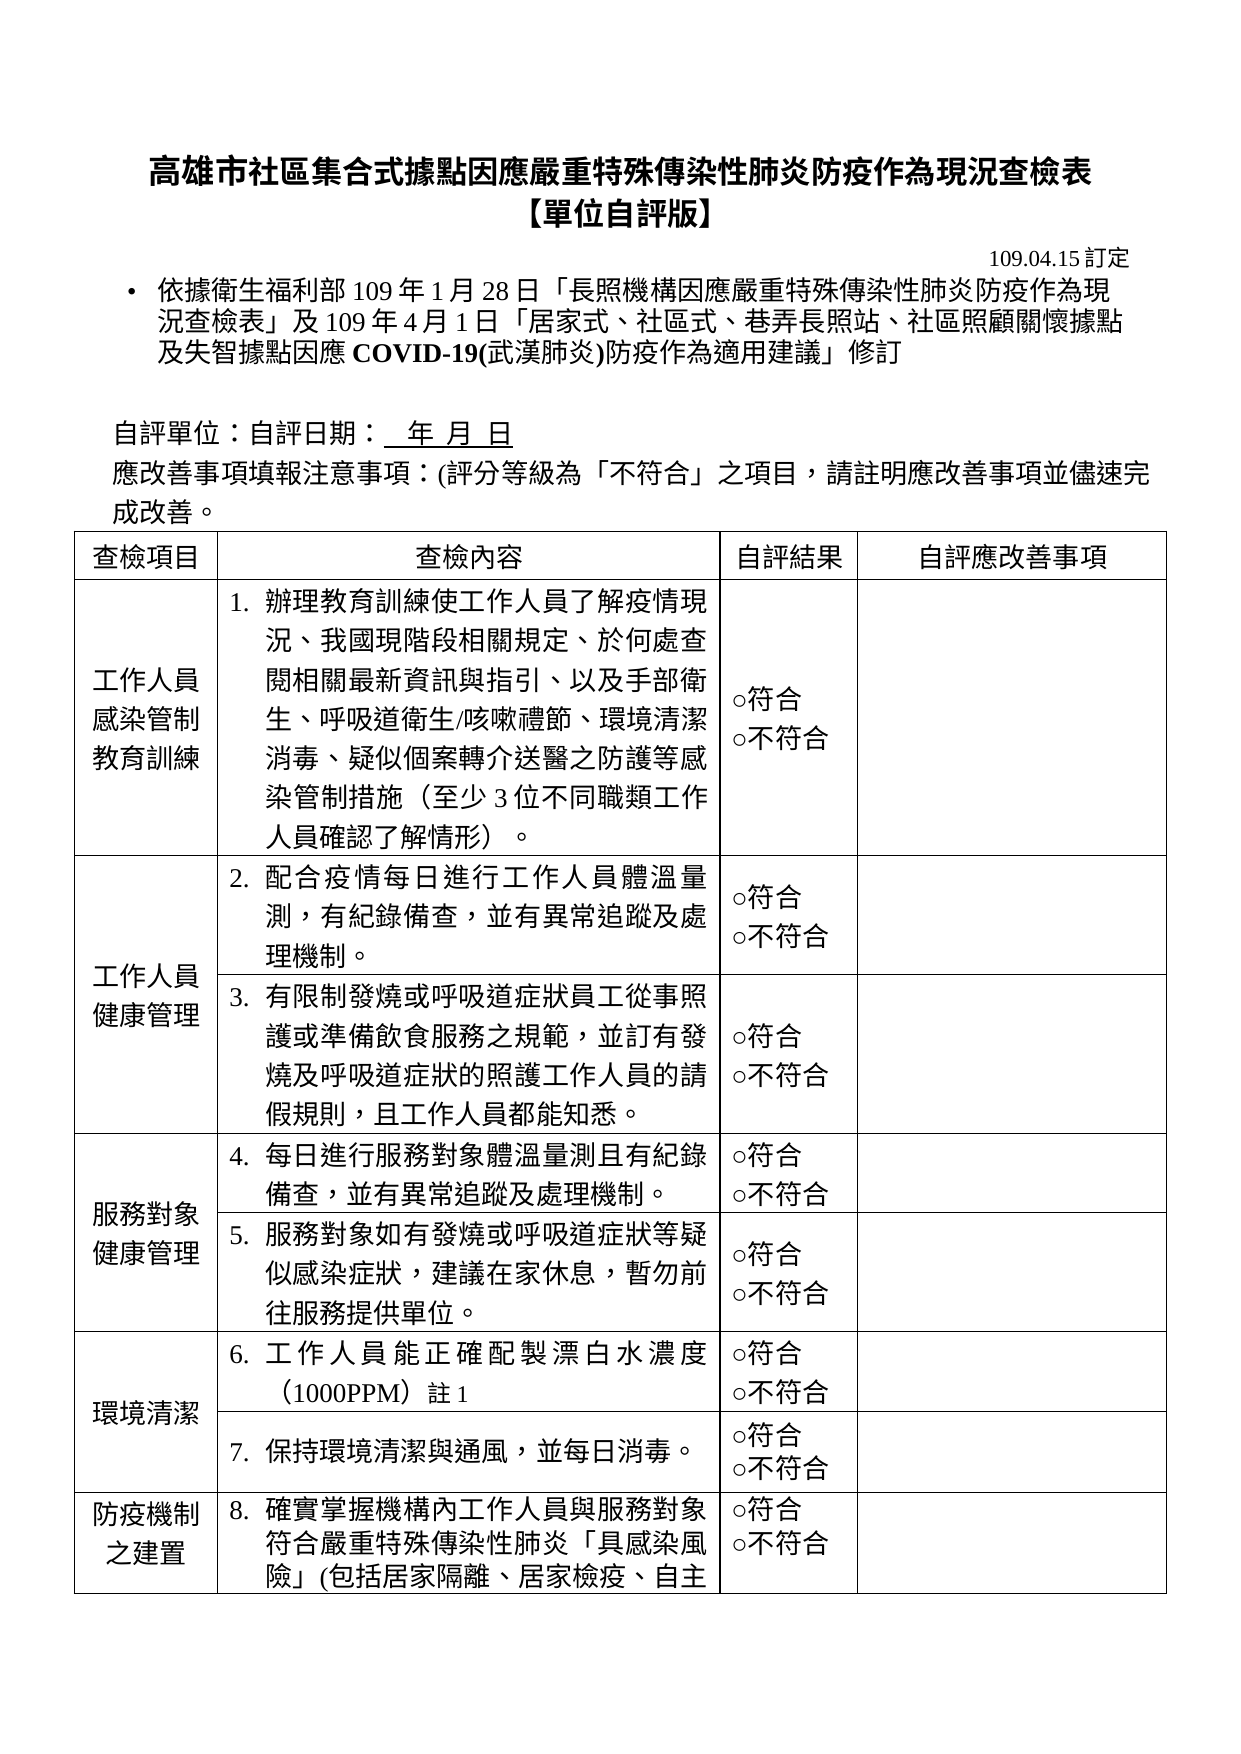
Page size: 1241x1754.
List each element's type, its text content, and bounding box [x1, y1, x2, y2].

text 高雄市社區集合式據點因應嚴重特殊傳染性肺炎防疫作為現況查檢表 [112, 150, 1128, 192]
table_cell ○符合 ○不符合 [721, 1213, 857, 1331]
table_cell [858, 1213, 1166, 1331]
table_cell [858, 975, 1166, 1132]
table_cell ○符合 ○不符合 [721, 856, 857, 974]
table_header 查檢內容 [218, 532, 719, 579]
table_cell 配合疫情每日進行工作人員體溫量測，有紀錄備查，並有異常追蹤及處理機制。 [218, 856, 719, 974]
table_cell [858, 1412, 1166, 1492]
table_cell 服務對象如有發燒或呼吸道症狀等疑似感染症狀，建議在家休息，暫勿前往服務提供單位。 [218, 1213, 719, 1331]
table_cell 保持環境清潔與通風，並每日消毒。 [218, 1412, 719, 1492]
table_cell ○符合 ○不符合 [721, 1493, 857, 1593]
table_header 查檢項目 [75, 532, 217, 579]
table_cell 確實掌握機構內工作人員與服務對象符合嚴重特殊傳染性肺炎「具感染風險」(包括居家隔離、居家檢疫、自主 [218, 1493, 719, 1593]
table_cell 服務對象健康管理 [75, 1134, 217, 1331]
table_cell ○符合 ○不符合 [721, 580, 857, 855]
table_header 自評結果 [721, 532, 857, 579]
table_cell ○符合 ○不符合 [721, 1412, 857, 1492]
table_cell 環境清潔 [75, 1332, 217, 1492]
table_cell ○符合 ○不符合 [721, 975, 857, 1132]
table_cell 工作人員感染管制教育訓練 [75, 580, 217, 855]
table_cell [858, 856, 1166, 974]
table_cell [858, 1493, 1166, 1593]
text 自評單位：自評日期： 年 月 日 [112, 410, 1128, 452]
table_cell [858, 1134, 1166, 1212]
table_cell [858, 580, 1166, 855]
text 109.04.15訂定 [112, 233, 1130, 275]
table_cell 有限制發燒或呼吸道症狀員工從事照護或準備飲食服務之規範，並訂有發燒及呼吸道症狀的照護工作人員的請假規則，且工作人員都能知悉。 [218, 975, 719, 1132]
table_cell 辦理教育訓練使工作人員了解疫情現況、我國現階段相關規定、於何處查閱相關最新資訊與指引、以及手部衛生、呼吸道衛生/咳嗽禮節、環境清潔消毒、疑似個案轉介送醫之防護等感染管制措施（至少3位不同職類工作人員確認了解情形）。 [218, 580, 719, 855]
table_cell ○符合 ○不符合 [721, 1332, 857, 1411]
table_cell ○符合 ○不符合 [721, 1134, 857, 1212]
table_cell 工作人員健康管理 [75, 856, 217, 1132]
table_cell 每日進行服務對象體溫量測且有紀錄備查，並有異常追蹤及處理機制。 [218, 1134, 719, 1212]
text 【單位自評版】 [112, 192, 1128, 233]
list 依據衛生福利部109年1月28日「長照機構因應嚴重特殊傳染性肺炎防疫作為現況查檢表」及109年4月1日「居家式、社區式、巷弄長照站、社區照顧關懷據點及失智據點因應COVID-19(武漢肺炎)防疫作為適用建議」修訂 [127, 275, 1130, 369]
table_cell 防疫機制之建置 [75, 1493, 217, 1593]
table_cell [858, 1332, 1166, 1411]
table_header 自評應改善事項 [858, 532, 1166, 579]
table_cell 工作人員能正確配製漂白水濃度（1000PPM）註1 [218, 1332, 719, 1411]
text 應改善事項填報注意事項：(評分等級為「不符合」之項目，請註明應改善事項並儘速完成改善。 [112, 452, 1163, 531]
